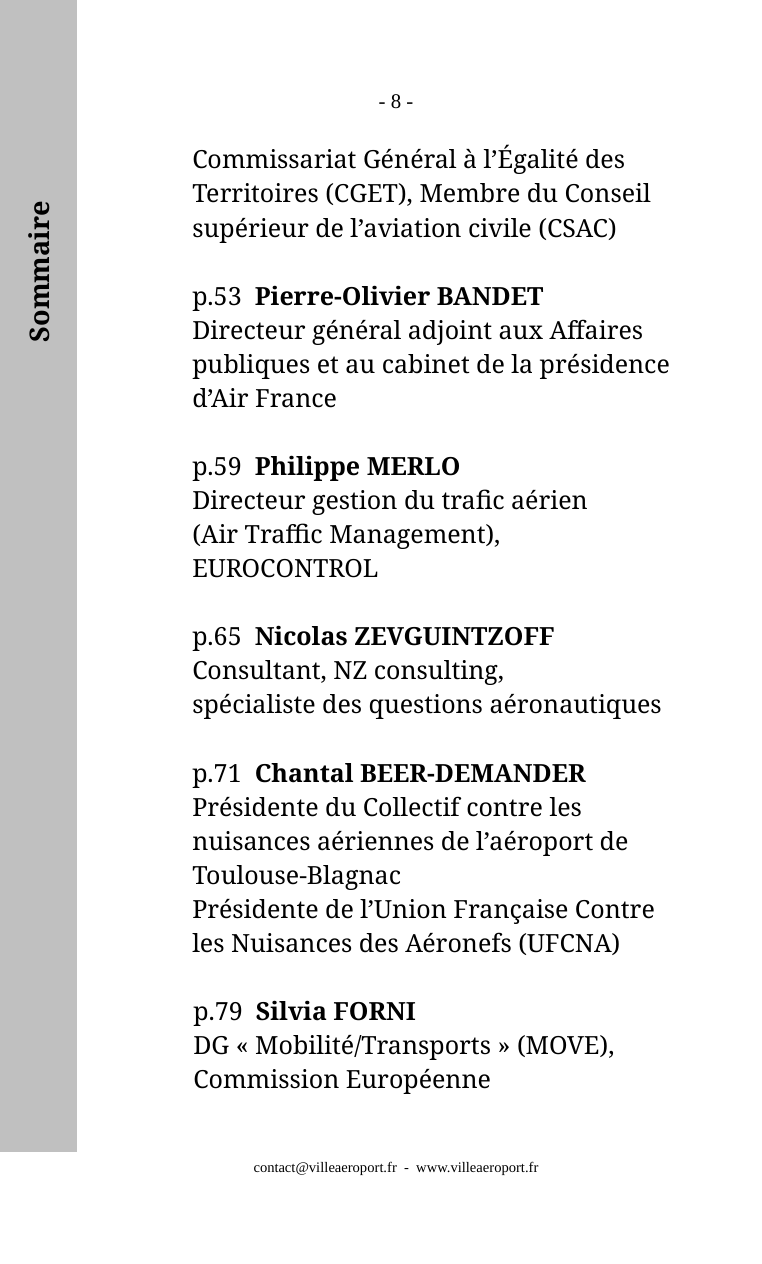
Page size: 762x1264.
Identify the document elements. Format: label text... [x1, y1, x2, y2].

text Présidente du Collectif contre les nuisances aériennes de l’aéroport de Toulouse-Blagnac [192, 789, 673, 891]
text p.59 Philippe MERLO [192, 449, 673, 483]
text Consultant, NZ consulting, [192, 653, 673, 687]
text Directeur général adjoint aux Affaires publiques et au cabinet de la présidence d’Air France [192, 312, 673, 414]
list DG « Mobilité/Transports » (MOVE), [156, 1028, 673, 1062]
text (Air Traffic Management), EUROCONTROL [192, 517, 673, 585]
text Commissariat Général à l’Égalité des Territoires (CGET), Membre du Conseil supérieur de l’aviation civile (CSAC) [192, 142, 673, 244]
text p.71 Chantal BEER-DEMANDER [192, 755, 673, 789]
text p.53 Pierre-Olivier BANDET [192, 278, 673, 312]
text Sommaire [0, 187, 77, 342]
text spécialiste des questions aéronautiques [192, 687, 673, 721]
list p.79 Silvia FORNI [156, 994, 673, 1028]
text Directeur gestion du trafic aérien [192, 483, 673, 517]
text p.65 Nicolas ZEVGUINTZOFF [192, 619, 673, 653]
text Présidente de l’Union Française Contre les Nuisances des Aéronefs (UFCNA) [192, 891, 673, 959]
list Commission Européenne [156, 1062, 673, 1096]
